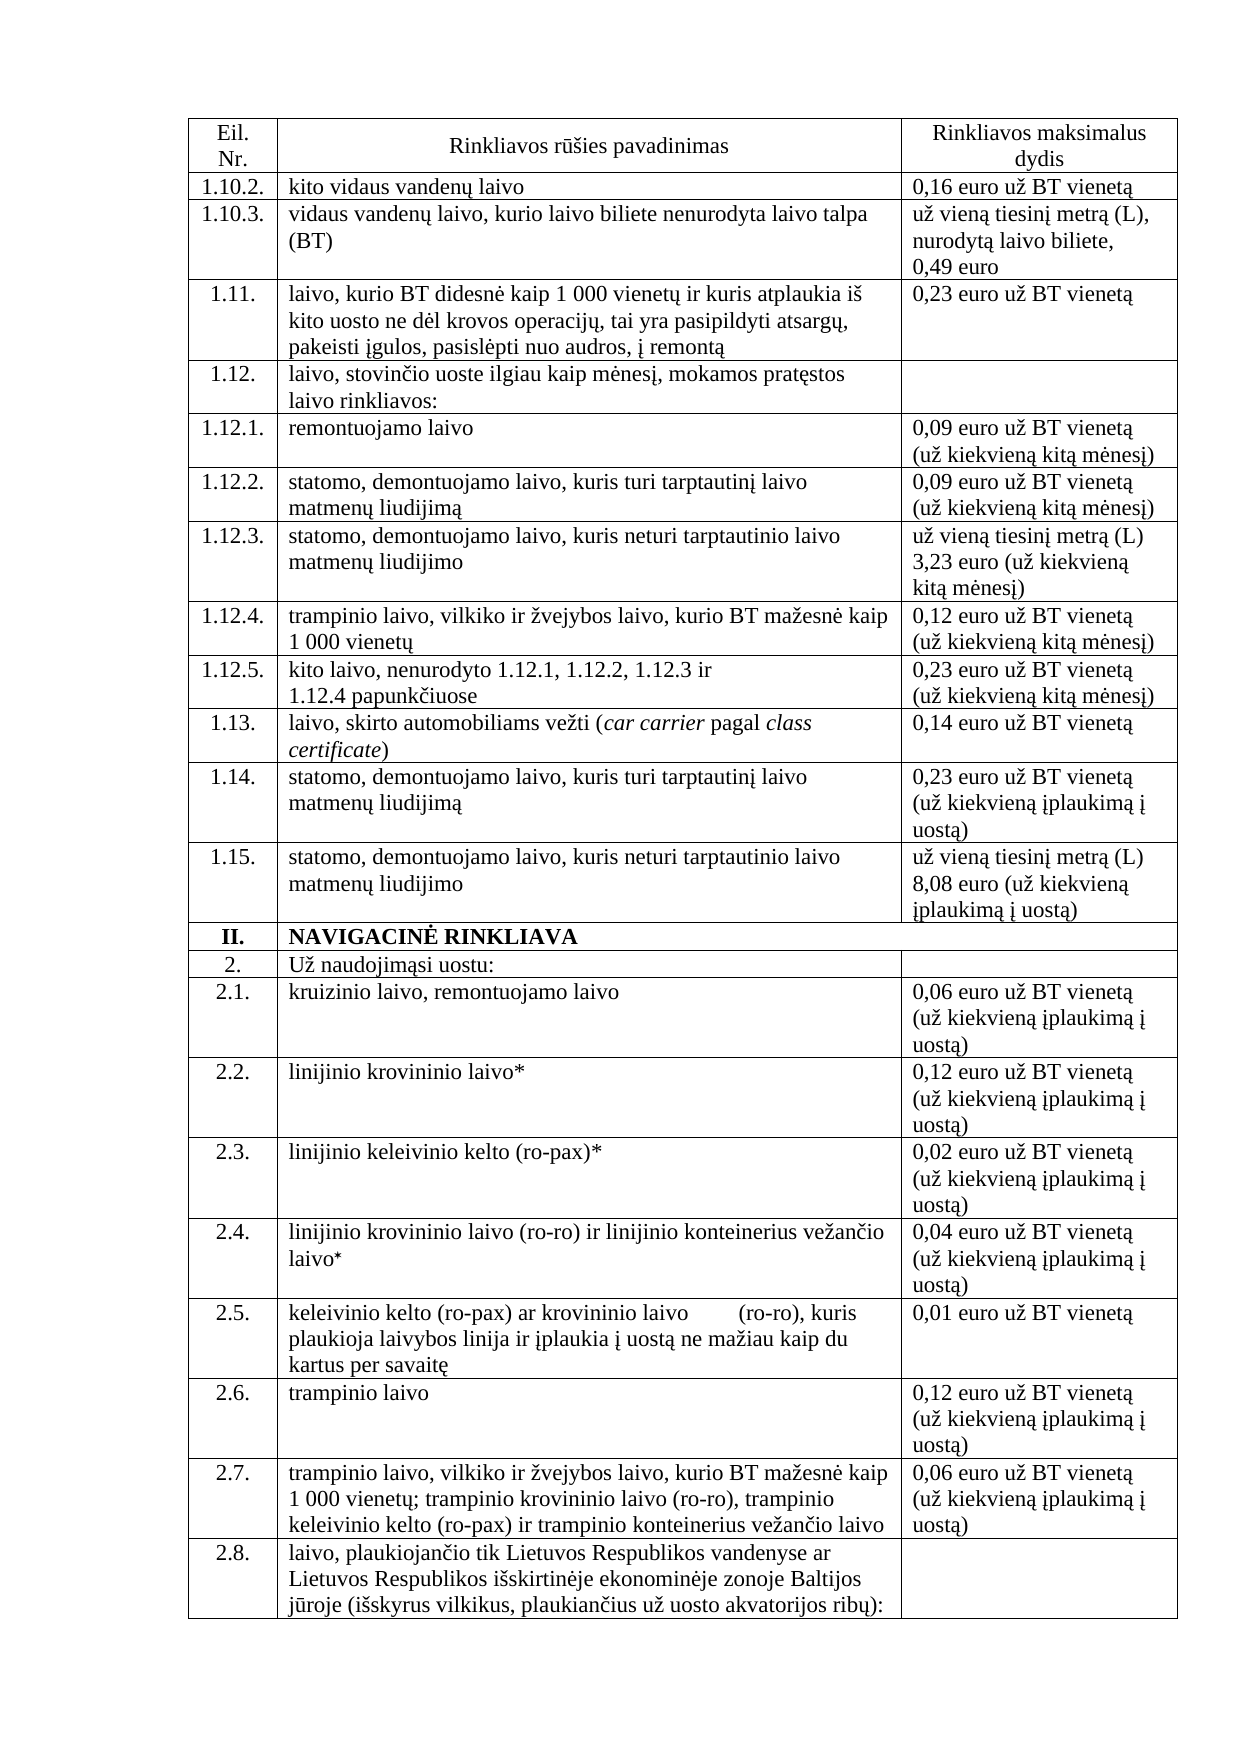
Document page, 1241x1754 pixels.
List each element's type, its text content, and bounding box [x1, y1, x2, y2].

table_cell 0,14 euro už BT vienetą [902, 709, 1177, 762]
table_cell 1.12.4. [189, 602, 277, 654]
table_cell 2. [189, 951, 277, 977]
table_cell 2.4. [189, 1219, 277, 1297]
table_cell II. [189, 923, 277, 950]
table_cell 1.12. [189, 361, 277, 413]
table_cell linijinio krovininio laivo* [278, 1058, 901, 1137]
table_cell 2.6. [189, 1379, 277, 1458]
table_cell trampinio laivo, vilkiko ir žvejybos laivo, kurio BT mažesnė kaip 1 000 vienetų [278, 602, 901, 654]
table_cell laivo, skirto automobiliams vežti (car carrier pagal class certificate) [278, 709, 901, 762]
table_cell statomo, demontuojamo laivo, kuris turi tarptautinį laivo matmenų liudijimą [278, 763, 901, 842]
table_cell 1.12.2. [189, 468, 277, 521]
table_cell 0,02 euro už BT vienetą (už kiekvieną įplaukimą į uostą) [902, 1138, 1177, 1217]
table_cell remontuojamo laivo [278, 414, 901, 467]
table_cell 1.12.1. [189, 414, 277, 467]
table_cell 1.10.3. [189, 200, 277, 279]
table_cell statomo, demontuojamo laivo, kuris turi tarptautinį laivo matmenų liudijimą [278, 468, 901, 521]
table_cell 2.5. [189, 1299, 277, 1378]
table_cell kito vidaus vandenų laivo [278, 173, 901, 199]
table_cell 0,23 euro už BT vienetą [902, 280, 1177, 359]
table_cell 0,16 euro už BT vienetą [902, 173, 1177, 199]
table_cell 1.13. [189, 709, 277, 762]
table_cell 2.1. [189, 978, 277, 1057]
table_cell statomo, demontuojamo laivo, kuris neturi tarptautinio laivo matmenų liudijimo [278, 843, 901, 922]
table_cell linijinio krovininio laivo (ro-ro) ir linijinio konteinerius vežančio laivo [278, 1219, 901, 1297]
table_cell keleivinio kelto (ro-pax) ar krovininio laivo (ro-ro), kuris plaukioja laivybos linija ir įplaukia į uostą ne mažiau kaip du kartus per savaitę [278, 1299, 901, 1378]
table_cell 1.12.5. [189, 656, 277, 708]
table_cell vidaus vandenų laivo, kurio laivo biliete nenurodyta laivo talpa (BT) [278, 200, 901, 279]
table_cell 0,01 euro už BT vienetą [902, 1299, 1177, 1378]
table_cell 2.3. [189, 1138, 277, 1217]
table_header Eil. Nr. [189, 119, 277, 172]
table_cell [902, 1539, 1177, 1618]
table_cell linijinio keleivinio kelto (ro-pax)* [278, 1138, 901, 1217]
table_cell 0,06 euro už BT vienetą (už kiekvieną įplaukimą į uostą) [902, 1459, 1177, 1538]
table_cell 1.12.3. [189, 522, 277, 601]
table_cell 2.2. [189, 1058, 277, 1137]
table_cell 0,23 euro už BT vienetą (už kiekvieną įplaukimą į uostą) [902, 763, 1177, 842]
table_cell kito laivo, nenurodyto 1.12.1, 1.12.2, 1.12.3 ir 1.12.4 papunkčiuose [278, 656, 901, 708]
table_cell 0,12 euro už BT vienetą (už kiekvieną įplaukimą į uostą) [902, 1379, 1177, 1458]
table_cell [902, 951, 1177, 977]
table_cell 2.7. [189, 1459, 277, 1538]
table_cell NAVIGACINĖ RINKLIAVA [278, 923, 1177, 950]
table_cell Už naudojimąsi uostu: [278, 951, 901, 977]
table_cell už vieną tiesinį metrą (L) 8,08 euro (už kiekvieną įplaukimą į uostą) [902, 843, 1177, 922]
table_cell už vieną tiesinį metrą (L) 3,23 euro (už kiekvieną kitą mėnesį) [902, 522, 1177, 601]
table_cell 0,09 euro už BT vienetą (už kiekvieną kitą mėnesį) [902, 414, 1177, 467]
table_cell kruizinio laivo, remontuojamo laivo [278, 978, 901, 1057]
table_cell statomo, demontuojamo laivo, kuris neturi tarptautinio laivo matmenų liudijimo [278, 522, 901, 601]
table_cell laivo, plaukiojančio tik Lietuvos Respublikos vandenyse ar Lietuvos Respublikos išskirtinėje ekonominėje zonoje Baltijos jūroje (išskyrus vilkikus, plaukiančius už uosto akvatorijos ribų): [278, 1539, 901, 1618]
table_cell 2.8. [189, 1539, 277, 1618]
table_cell 1.11. [189, 280, 277, 359]
table_cell 0,12 euro už BT vienetą (už kiekvieną įplaukimą į uostą) [902, 1058, 1177, 1137]
table_cell 0,12 euro už BT vienetą (už kiekvieną kitą mėnesį) [902, 602, 1177, 654]
table_cell trampinio laivo [278, 1379, 901, 1458]
table_cell 1.10.2. [189, 173, 277, 199]
table_cell už vieną tiesinį metrą (L), nurodytą laivo biliete, 0,49 euro [902, 200, 1177, 279]
table_header Rinkliavos rūšies pavadinimas [278, 119, 901, 172]
table_cell 1.15. [189, 843, 277, 922]
table_header Rinkliavos maksimalus dydis [902, 119, 1177, 172]
table_cell [902, 361, 1177, 413]
table_cell 0,04 euro už BT vienetą (už kiekvieną įplaukimą į uostą) [902, 1219, 1177, 1297]
table_cell 0,23 euro už BT vienetą (už kiekvieną kitą mėnesį) [902, 656, 1177, 708]
table_cell laivo, kurio BT didesnė kaip 1 000 vienetų ir kuris atplaukia iš kito uosto ne dėl krovos operacijų, tai yra pasipildyti atsargų, pakeisti įgulos, pasislėpti nuo audros, į remontą [278, 280, 901, 359]
table_cell 0,09 euro už BT vienetą (už kiekvieną kitą mėnesį) [902, 468, 1177, 521]
table_cell 1.14. [189, 763, 277, 842]
table_cell laivo, stovinčio uoste ilgiau kaip mėnesį, mokamos pratęstos laivo rinkliavos: [278, 361, 901, 413]
table_cell trampinio laivo, vilkiko ir žvejybos laivo, kurio BT mažesnė kaip 1 000 vienetų; trampinio krovininio laivo (ro-ro), trampinio keleivinio kelto (ro-pax) ir trampinio konteinerius vežančio laivo [278, 1459, 901, 1538]
table_cell 0,06 euro už BT vienetą (už kiekvieną įplaukimą į uostą) [902, 978, 1177, 1057]
